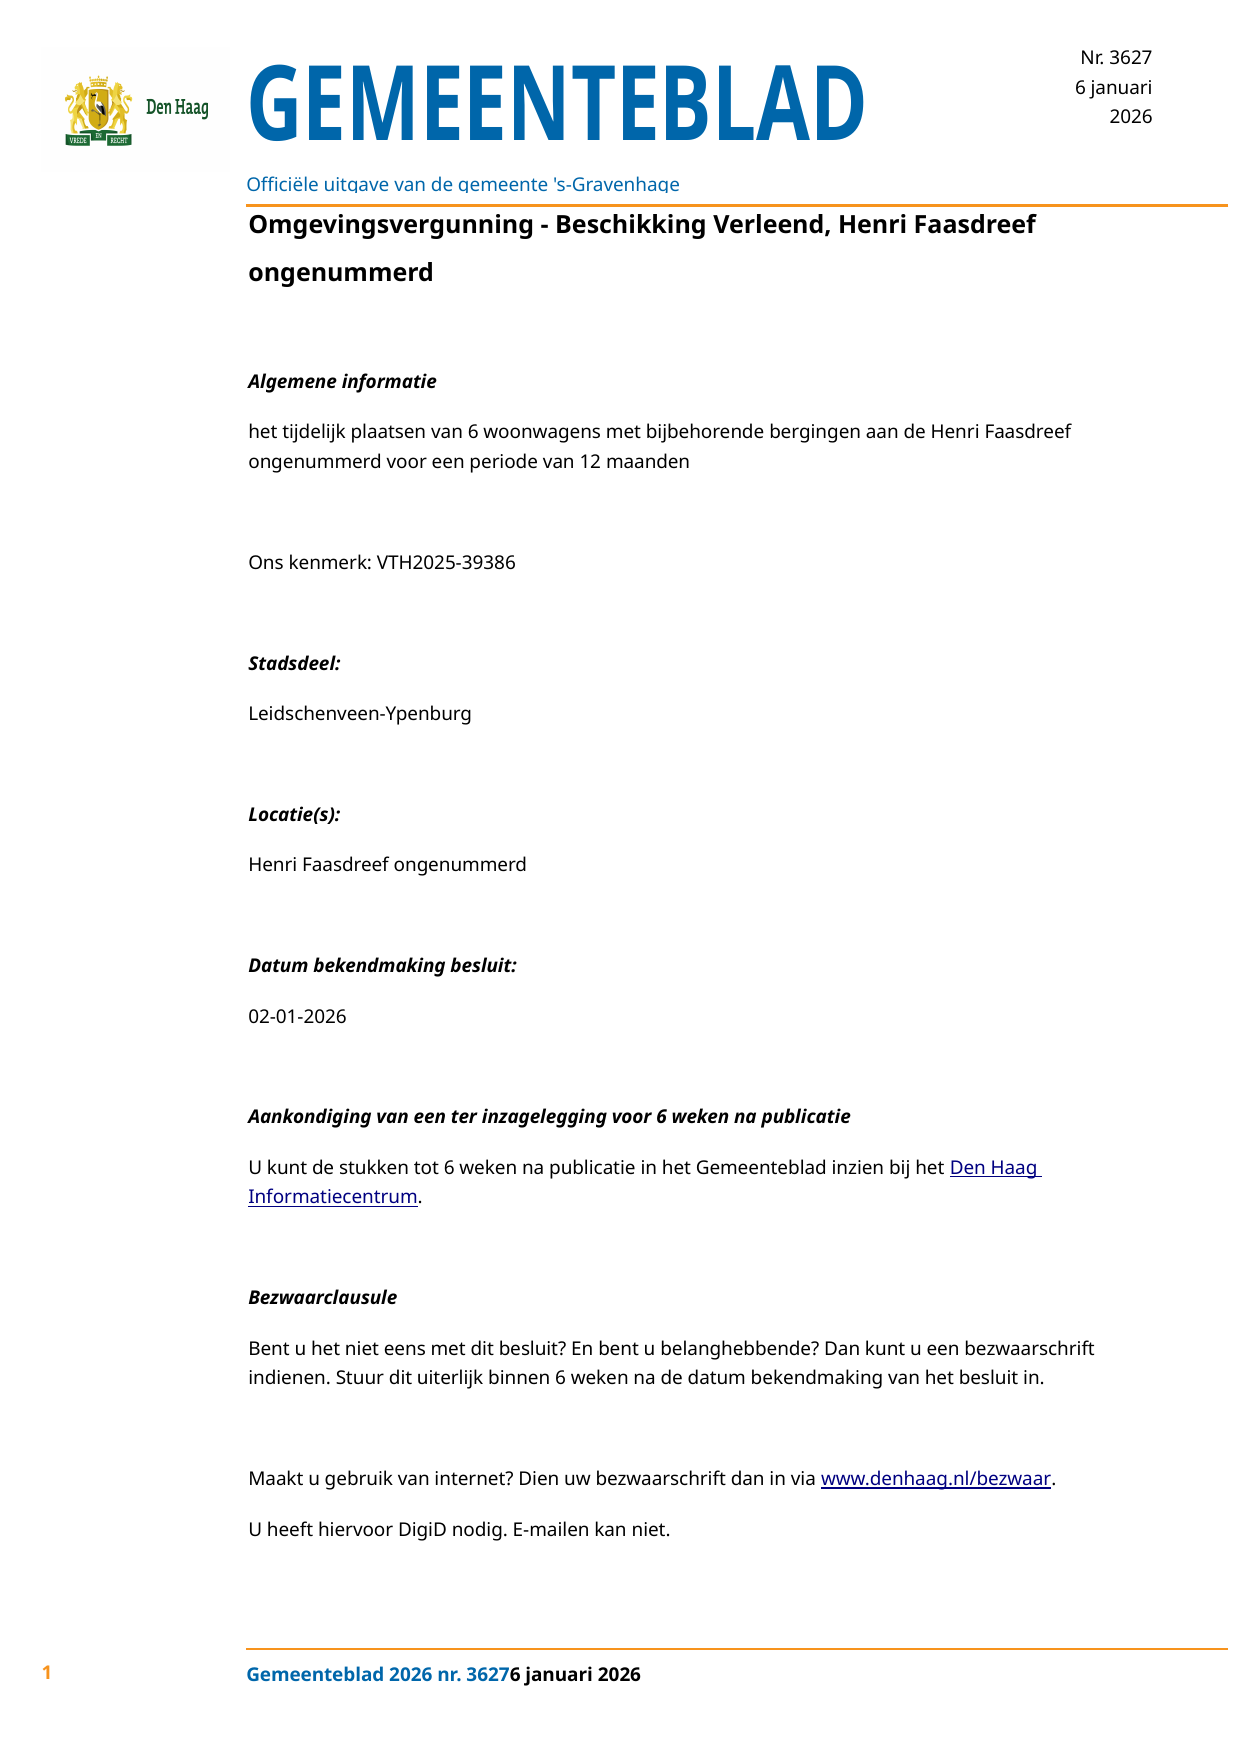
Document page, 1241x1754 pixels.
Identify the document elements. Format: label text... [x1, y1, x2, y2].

picture [41, 47, 231, 172]
text Omgevingsvergunning - Beschikking Verleend, Henri Faasdreef ongenummerd [248, 207, 1152, 288]
text Locatie(s): [248, 801, 1152, 827]
text Ons kenmerk: VTH2025-39386 [248, 549, 1152, 575]
text Henri Faasdreef ongenummerd [248, 852, 1152, 877]
text 02-01-2026 [248, 1003, 1152, 1029]
text Datum bekendmaking besluit: [248, 952, 1152, 978]
text Stadsdeel: [248, 650, 1152, 676]
text het tijdelijk plaatsen van 6 woonwagens met bijbehorende bergingen aan de Henri Faasdreef ongenummerd voor een periode van 12 maanden [248, 419, 1152, 474]
text Bent u het niet eens met dit besluit? En bent u belanghebbende? Dan kunt u een bezwaarschrift indienen. Stuur dit uiterlijk binnen 6 weken na de datum bekendmaking van het besluit in. [248, 1335, 1152, 1390]
text Maakt u gebruik van internet? Dien uw bezwaarschrift dan in via www.denhaag.nl/bezwaar. [248, 1465, 1152, 1491]
text Algemene informatie [248, 368, 1152, 394]
text U kunt de stukken tot 6 weken na publicatie in het Gemeenteblad inzien bij het Den Haag Informatiecentrum. [248, 1154, 1152, 1209]
text U heeft hiervoor DigiD nodig. E-mailen kan niet. [248, 1516, 1152, 1542]
text Leidschenveen-Ypenburg [248, 700, 1152, 726]
text Bezwaarclausule [248, 1284, 1152, 1310]
text Aankondiging van een ter inzagelegging voor 6 weken na publicatie [248, 1104, 1152, 1129]
